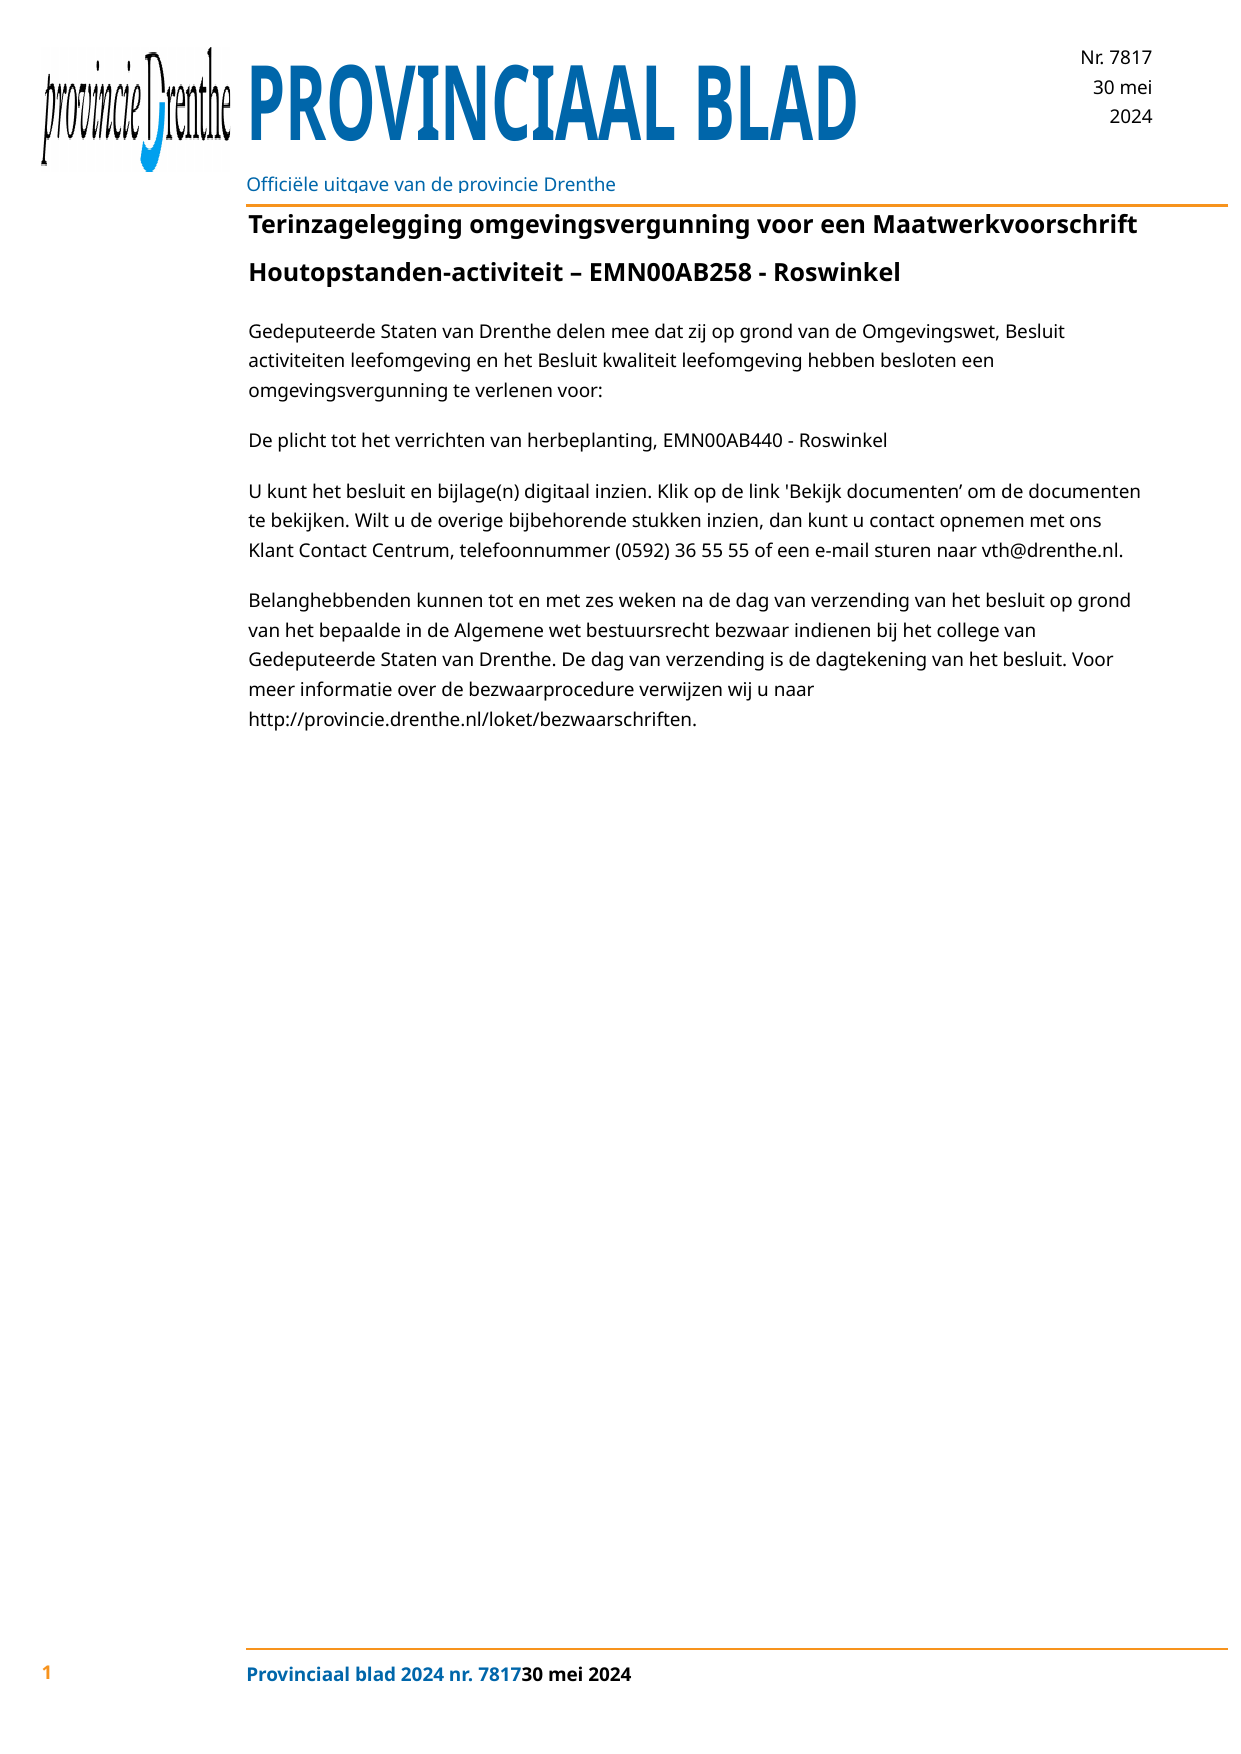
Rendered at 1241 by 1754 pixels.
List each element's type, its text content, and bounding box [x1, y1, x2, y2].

text Belanghebbenden kunnen tot en met zes weken na de dag van verzending van het besluit op grond van het bepaalde in de Algemene wet bestuursrecht bezwaar indienen bij het college van Gedeputeerde Staten van Drenthe. De dag van verzending is de dagtekening van het besluit. Voor meer informatie over de bezwaarprocedure verwijzen wij u naar http://provincie.drenthe.nl/loket/bezwaarschriften. [248, 587, 1152, 732]
text Gedeputeerde Staten van Drenthe delen mee dat zij op grond van de Omgevingswet, Besluit activiteiten leefomgeving en het Besluit kwaliteit leefomgeving hebben besloten een omgevingsvergunning te verlenen voor: [248, 318, 1152, 403]
text De plicht tot het verrichten van herbeplanting, EMN00AB440 - Roswinkel [248, 427, 1152, 453]
text Terinzagelegging omgevingsvergunning voor een Maatwerkvoorschrift Houtopstanden-activiteit – EMN00AB258 - Roswinkel [248, 207, 1152, 288]
picture [41, 47, 231, 172]
text U kunt het besluit en bijlage(n) digitaal inzien. Klik op de link 'Bekijk documenten’ om de documenten te bekijken. Wilt u de overige bijbehorende stukken inzien, dan kunt u contact opnemen met ons Klant Contact Centrum, telefoonnummer (0592) 36 55 55 of een e-mail sturen naar vth@drenthe.nl. [248, 478, 1152, 563]
